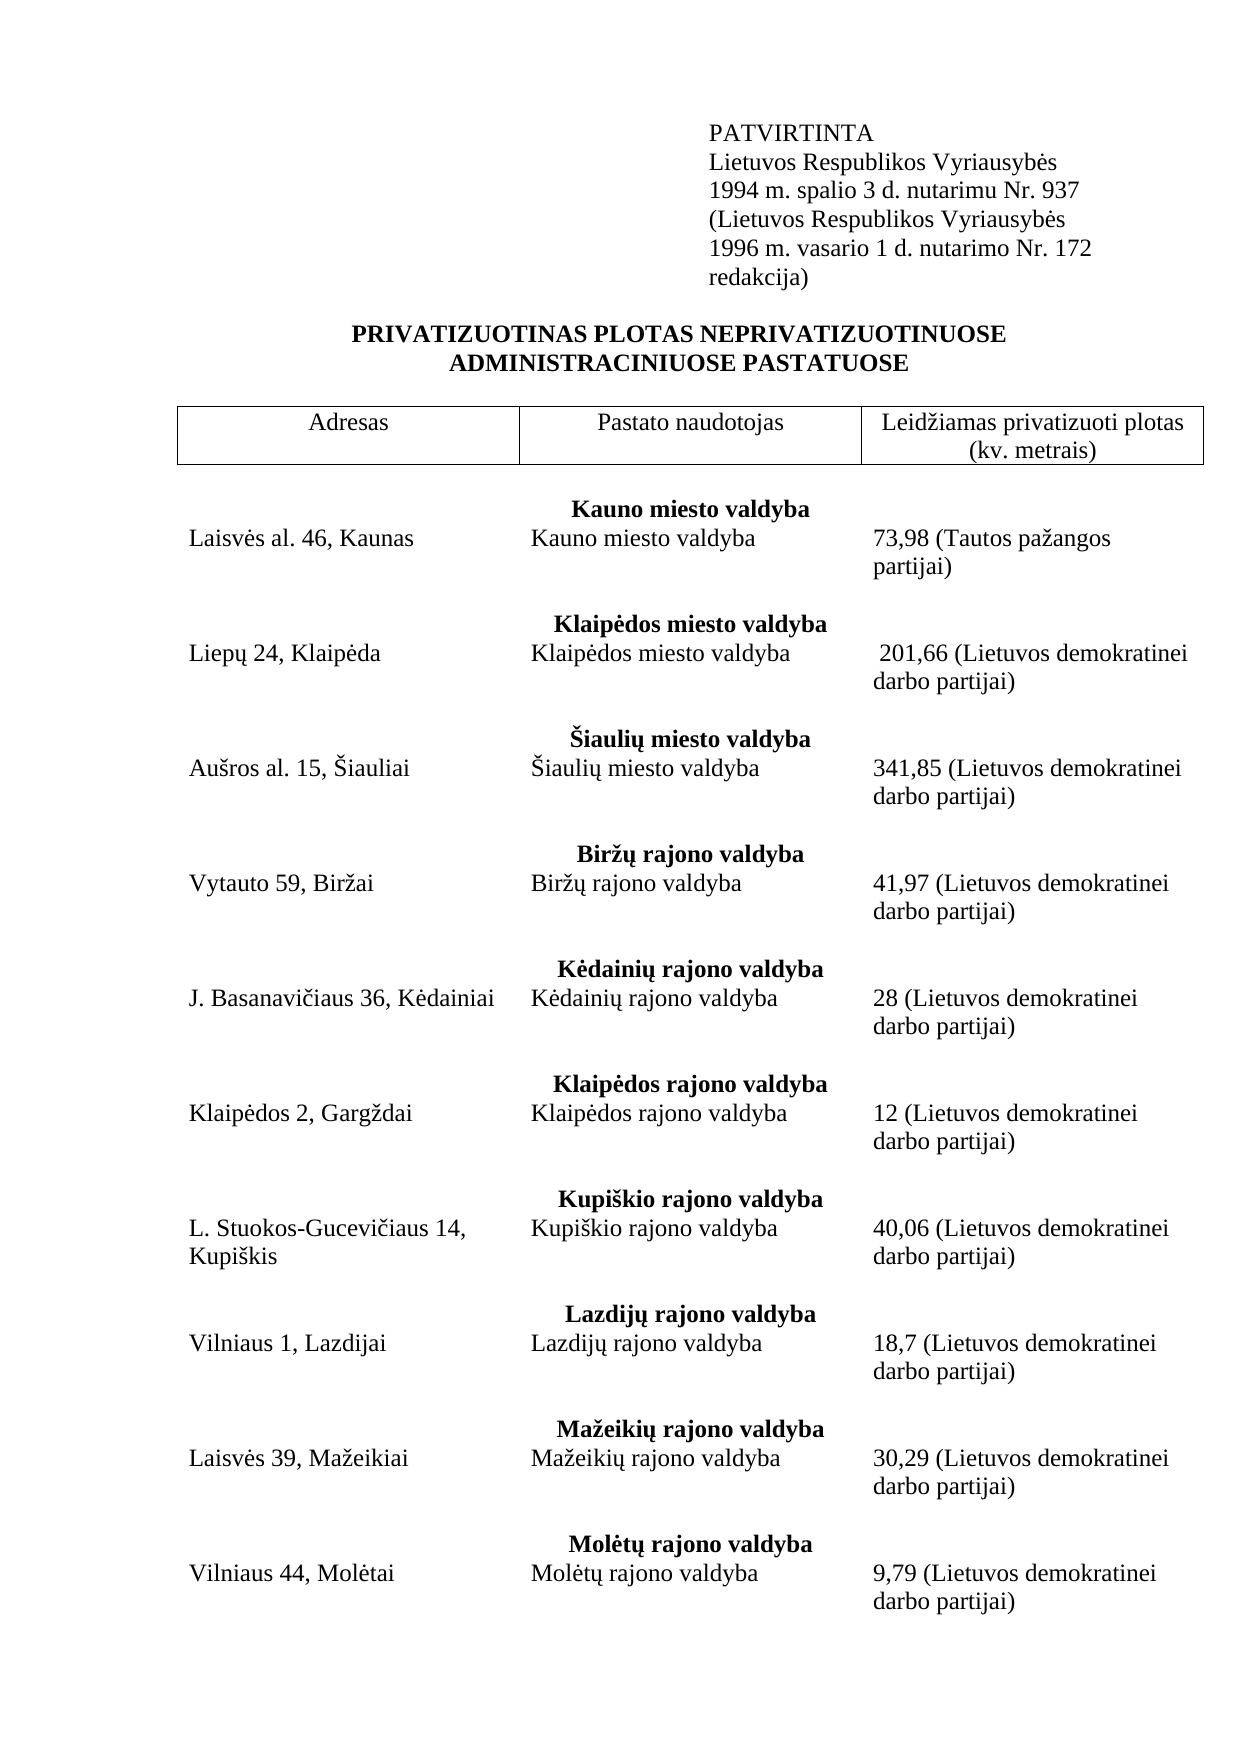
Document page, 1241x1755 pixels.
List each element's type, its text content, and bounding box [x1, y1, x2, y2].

table_cell Biržų rajono valdyba [177, 839, 1204, 868]
table_cell Vilniaus 44, Molėtai [177, 1558, 519, 1615]
table_cell Klaipėdos miesto valdyba [519, 638, 862, 695]
table_cell [862, 1385, 1204, 1414]
table_cell [177, 1385, 519, 1414]
table_cell Vytauto 59, Biržai [177, 868, 519, 925]
table_cell Aušros al. 15, Šiauliai [177, 753, 519, 810]
table_cell [862, 1040, 1204, 1069]
table_cell [177, 580, 519, 609]
table_cell [862, 1155, 1204, 1184]
text Privatizuotinas plotas neprivatizuotinuose [177, 319, 1181, 348]
table_cell J. Basanavičiaus 36, Kėdainiai [177, 983, 519, 1040]
table_cell Klaipėdos rajono valdyba [519, 1098, 862, 1155]
table_cell Kupiškio rajono valdyba [177, 1184, 1204, 1213]
table_cell Kauno miesto valdyba [519, 523, 862, 580]
table_cell Kupiškio rajono valdyba [519, 1213, 862, 1270]
table_cell Molėtų rajono valdyba [519, 1558, 862, 1615]
table_cell 9,79 (Lietuvos demokratinei darbo partijai) [862, 1558, 1204, 1615]
table_cell Lazdijų rajono valdyba [177, 1299, 1204, 1328]
table_cell [177, 695, 519, 724]
text 1994 m. spalio 3 d. nutarimu Nr. 937 [177, 176, 1181, 204]
table_cell Klaipėdos rajono valdyba [177, 1069, 1204, 1098]
table_cell [177, 465, 519, 494]
table_cell Šiaulių miesto valdyba [177, 724, 1204, 753]
table_cell [177, 1040, 519, 1069]
table_cell 73,98 (Tautos pažangos partijai) [862, 523, 1204, 580]
table_cell L. Stuokos-Gucevičiaus 14, Kupiškis [177, 1213, 519, 1270]
table_cell Mažeikių rajono valdyba [177, 1414, 1204, 1443]
table_cell [519, 1500, 862, 1529]
table_cell Kėdainių rajono valdyba [519, 983, 862, 1040]
table_cell [519, 580, 862, 609]
table_cell [177, 810, 519, 839]
table_cell 12 (Lietuvos demokratinei darbo partijai) [862, 1098, 1204, 1155]
table_cell [519, 810, 862, 839]
table_cell 341,85 (Lietuvos demokratinei darbo partijai) [862, 753, 1204, 810]
table_cell 28 (Lietuvos demokratinei darbo partijai) [862, 983, 1204, 1040]
table_cell Laisvės 39, Mažeikiai [177, 1443, 519, 1500]
table_cell 201,66 (Lietuvos demokratinei darbo partijai) [862, 638, 1204, 695]
table_cell [519, 695, 862, 724]
table_cell 18,7 (Lietuvos demokratinei darbo partijai) [862, 1328, 1204, 1385]
table_cell Biržų rajono valdyba [519, 868, 862, 925]
table_cell [519, 1385, 862, 1414]
table_header Pastato naudotojas [520, 407, 861, 464]
table_cell [519, 1040, 862, 1069]
text Lietuvos Respublikos Vyriausybės [177, 147, 1181, 176]
table_header Adresas [178, 407, 519, 464]
table_cell 41,97 (Lietuvos demokratinei darbo partijai) [862, 868, 1204, 925]
table_cell Liepų 24, Klaipėda [177, 638, 519, 695]
table_header Leidžiamas privatizuoti plotas (kv. metrais) [862, 407, 1203, 464]
text redakcija) [177, 262, 1181, 291]
table_cell [862, 1270, 1204, 1299]
table_cell 40,06 (Lietuvos demokratinei darbo partijai) [862, 1213, 1204, 1270]
table_cell Klaipėdos 2, Gargždai [177, 1098, 519, 1155]
table_cell Lazdijų rajono valdyba [519, 1328, 862, 1385]
table_cell Vilniaus 1, Lazdijai [177, 1328, 519, 1385]
table_cell [862, 1500, 1204, 1529]
table_cell [519, 465, 862, 494]
text administraciniuose pastatuose [177, 348, 1181, 377]
text 1996 m. vasario 1 d. nutarimo Nr. 172 [177, 233, 1181, 262]
table_cell [519, 925, 862, 954]
table_cell Molėtų rajono valdyba [177, 1529, 1204, 1558]
table_cell Kėdainių rajono valdyba [177, 954, 1204, 983]
table_cell [862, 465, 1204, 494]
table_cell [177, 1500, 519, 1529]
table_cell [862, 580, 1204, 609]
table_cell Laisvės al. 46, Kaunas [177, 523, 519, 580]
table_cell [862, 925, 1204, 954]
table_cell [862, 810, 1204, 839]
table_cell Klaipėdos miesto valdyba [177, 609, 1204, 638]
text (Lietuvos Respublikos Vyriausybės [177, 204, 1181, 233]
table_cell [519, 1270, 862, 1299]
table_cell [519, 1155, 862, 1184]
table_cell Šiaulių miesto valdyba [519, 753, 862, 810]
table_cell Mažeikių rajono valdyba [519, 1443, 862, 1500]
table_cell [862, 695, 1204, 724]
table_cell [177, 1155, 519, 1184]
table_cell [177, 925, 519, 954]
table_cell 30,29 (Lietuvos demokratinei darbo partijai) [862, 1443, 1204, 1500]
text PATVIRTINTA [709, 118, 1181, 147]
table_cell [177, 1270, 519, 1299]
table_cell Kauno miesto valdyba [177, 494, 1204, 523]
